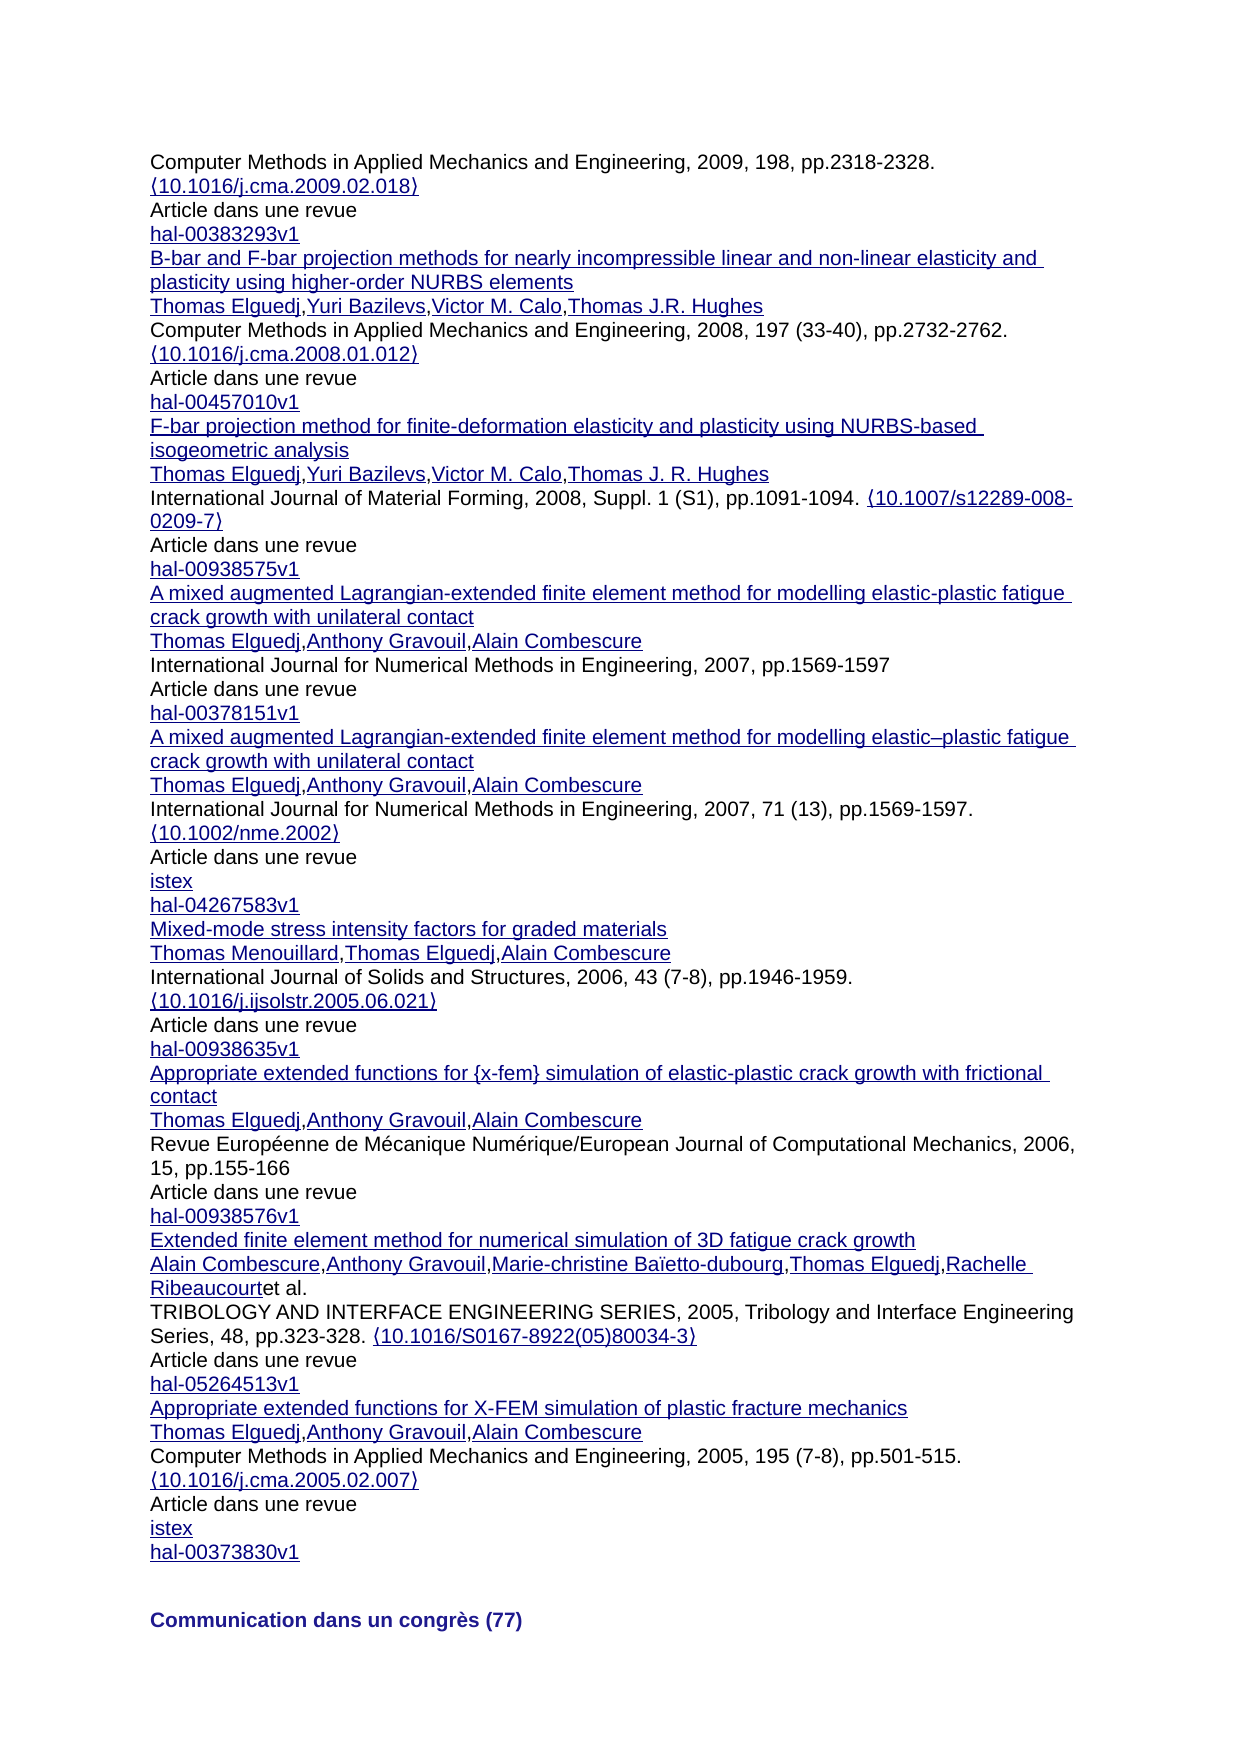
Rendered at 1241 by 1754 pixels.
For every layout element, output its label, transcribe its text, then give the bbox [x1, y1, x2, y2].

table_cell Appropriate extended functions for X-FEM simulation of plastic fracture mechanics Thomas Elguedj,Anthony Gravouil,Alain Combescure Computer Methods in Applied Mechanics and Engineering, 2005, 195 (7-8), pp.501-515. ⟨10.1016/j.cma.2005.02.007⟩ Article dans une revue istex hal-00373830v1 [150, 1396, 1090, 1563]
table_cell F-bar projection method for finite-deformation elasticity and plasticity using NURBS-based isogeometric analysis Thomas Elguedj,Yuri Bazilevs,Victor M. Calo,Thomas J. R. Hughes International Journal of Material Forming, 2008, Suppl. 1 (S1), pp.1091-1094. ⟨10.1007/s12289-008-0209-7⟩ Article dans une revue hal-00938575v1 [150, 414, 1090, 581]
table_cell Appropriate extended functions for {x-fem} simulation of elastic-plastic crack growth with frictional contact Thomas Elguedj,Anthony Gravouil,Alain Combescure Revue Européenne de Mécanique Numérique/European Journal of Computational Mechanics, 2006, 15, pp.155-166 Article dans une revue hal-00938576v1 [150, 1060, 1090, 1228]
table_cell B-bar and F-bar projection methods for nearly incompressible linear and non-linear elasticity and plasticity using higher-order NURBS elements Thomas Elguedj,Yuri Bazilevs,Victor M. Calo,Thomas J.R. Hughes Computer Methods in Applied Mechanics and Engineering, 2008, 197 (33-40), pp.2732-2762. ⟨10.1016/j.cma.2008.01.012⟩ Article dans une revue hal-00457010v1 [150, 246, 1090, 413]
table_cell A mixed augmented Lagrangian-extended finite element method for modelling elastic-plastic fatigue crack growth with unilateral contact Thomas Elguedj,Anthony Gravouil,Alain Combescure International Journal for Numerical Methods in Engineering, 2007, pp.1569-1597 Article dans une revue hal-00378151v1 [150, 581, 1090, 725]
table_cell Extended finite element method for numerical simulation of 3D fatigue crack growth Alain Combescure,Anthony Gravouil,Marie‐christine Baïetto‐dubourg,Thomas Elguedj,Rachelle Ribeaucourtet al. TRIBOLOGY AND INTERFACE ENGINEERING SERIES, 2005, Tribology and Interface Engineering Series, 48, pp.323-328. ⟨10.1016/S0167-8922(05)80034-3⟩ Article dans une revue hal-05264513v1 [150, 1228, 1090, 1396]
table_cell Computer Methods in Applied Mechanics and Engineering, 2009, 198, pp.2318-2328. ⟨10.1016/j.cma.2009.02.018⟩ Article dans une revue hal-00383293v1 [150, 150, 1090, 246]
table_cell Mixed-mode stress intensity factors for graded materials Thomas Menouillard,Thomas Elguedj,Alain Combescure International Journal of Solids and Structures, 2006, 43 (7-8), pp.1946-1959. ⟨10.1016/j.ijsolstr.2005.06.021⟩ Article dans une revue hal-00938635v1 [150, 917, 1090, 1060]
subtitle Communication dans un congrès (77) [150, 1608, 1090, 1632]
table_cell A mixed augmented Lagrangian‐extended finite element method for modelling elastic–plastic fatigue crack growth with unilateral contact Thomas Elguedj,Anthony Gravouil,Alain Combescure International Journal for Numerical Methods in Engineering, 2007, 71 (13), pp.1569-1597. ⟨10.1002/nme.2002⟩ Article dans une revue istex hal-04267583v1 [150, 725, 1090, 917]
